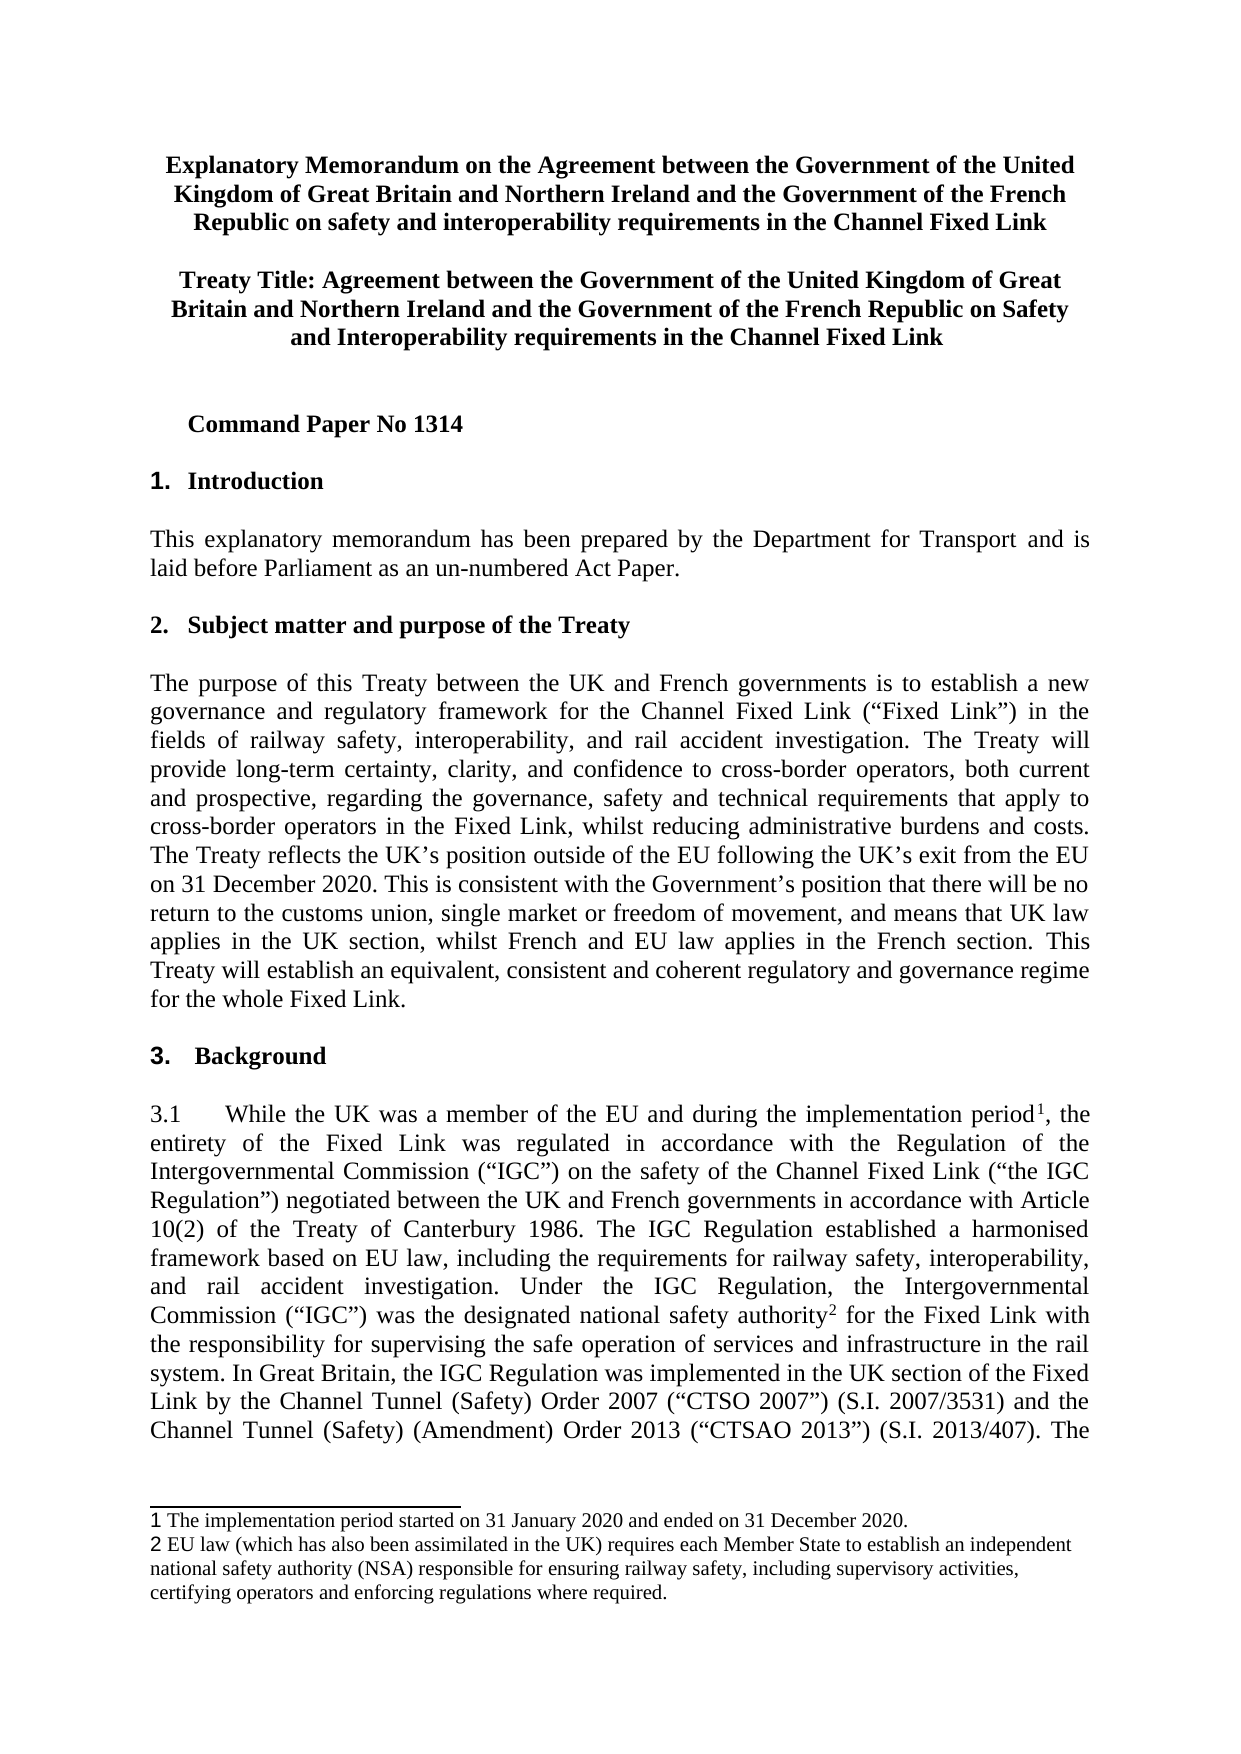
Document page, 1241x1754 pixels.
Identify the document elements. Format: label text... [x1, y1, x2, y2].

text This explanatory memorandum has been prepared by the Department for Transport and is laid before Parliament as an un-numbered Act Paper. [150, 524, 1090, 581]
text 2. Subject matter and purpose of the Treaty [150, 610, 1090, 639]
list Background [150, 1041, 1090, 1070]
text Explanatory Memorandum on the Agreement between the Government of the United Kingdom of Great Britain and Northern Ireland and the Government of the French Republic on safety and interoperability requirements in the Channel Fixed Link [150, 150, 1090, 236]
text The purpose of this Treaty between the UK and French governments is to establish a new governance and regulatory framework for the Channel Fixed Link (“Fixed Link”) in the fields of railway safety, interoperability, and rail accident investigation. The Treaty will provide long-term certainty, clarity, and confidence to cross-border operators, both current and prospective, regarding the governance, safety and technical requirements that apply to cross-border operators in the Fixed Link, whilst reducing administrative burdens and costs. The Treaty reflects the UK’s position outside of the EU following the UK’s exit from the EU on 31 December 2020. This is consistent with the Government’s position that there will be no return to the customs union, single market or freedom of movement, and means that UK law applies in the UK section, whilst French and EU law applies in the French section. This Treaty will establish an equivalent, consistent and coherent regulatory and governance regime for the whole Fixed Link. [150, 668, 1090, 1013]
text EU law (which has also been assimilated in the UK) requires each Member State to establish an independent national safety authority (NSA) responsible for ensuring railway safety, including supervisory activities, certifying operators and enforcing regulations where required. [150, 1532, 1090, 1604]
text Treaty Title: Agreement between the Government of the United Kingdom of Great Britain and Northern Ireland and the Government of the French Republic on Safety and Interoperability requirements in the Channel Fixed Link [150, 265, 1090, 351]
text Command Paper No 1314 [150, 409, 1090, 437]
text 3.1 While the UK was a member of the EU and during the implementation period, the entirety of the Fixed Link was regulated in accordance with the Regulation of the Intergovernmental Commission (“IGC”) on the safety of the Channel Fixed Link (“the IGC Regulation”) negotiated between the UK and French governments in accordance with Article 10(2) of the Treaty of Canterbury 1986. The IGC Regulation established a harmonised framework based on EU law, including the requirements for railway safety, interoperability, and rail accident investigation. Under the IGC Regulation, the Intergovernmental Commission (“IGC”) was the designated national safety authority for the Fixed Link with the responsibility for supervising the safe operation of services and infrastructure in the rail system. In Great Britain, the IGC Regulation was implemented in the UK section of the Fixed Link by the Channel Tunnel (Safety) Order 2007 (“CTSO 2007”) (S.I. 2007/3531) and the Channel Tunnel (Safety) (Amendment) Order 2013 (“CTSAO 2013”) (S.I. 2013/407). The [150, 1099, 1090, 1444]
text The implementation period started on 31 January 2020 and ended on 31 December 2020. [150, 1507, 1090, 1532]
list Introduction [150, 466, 1090, 495]
